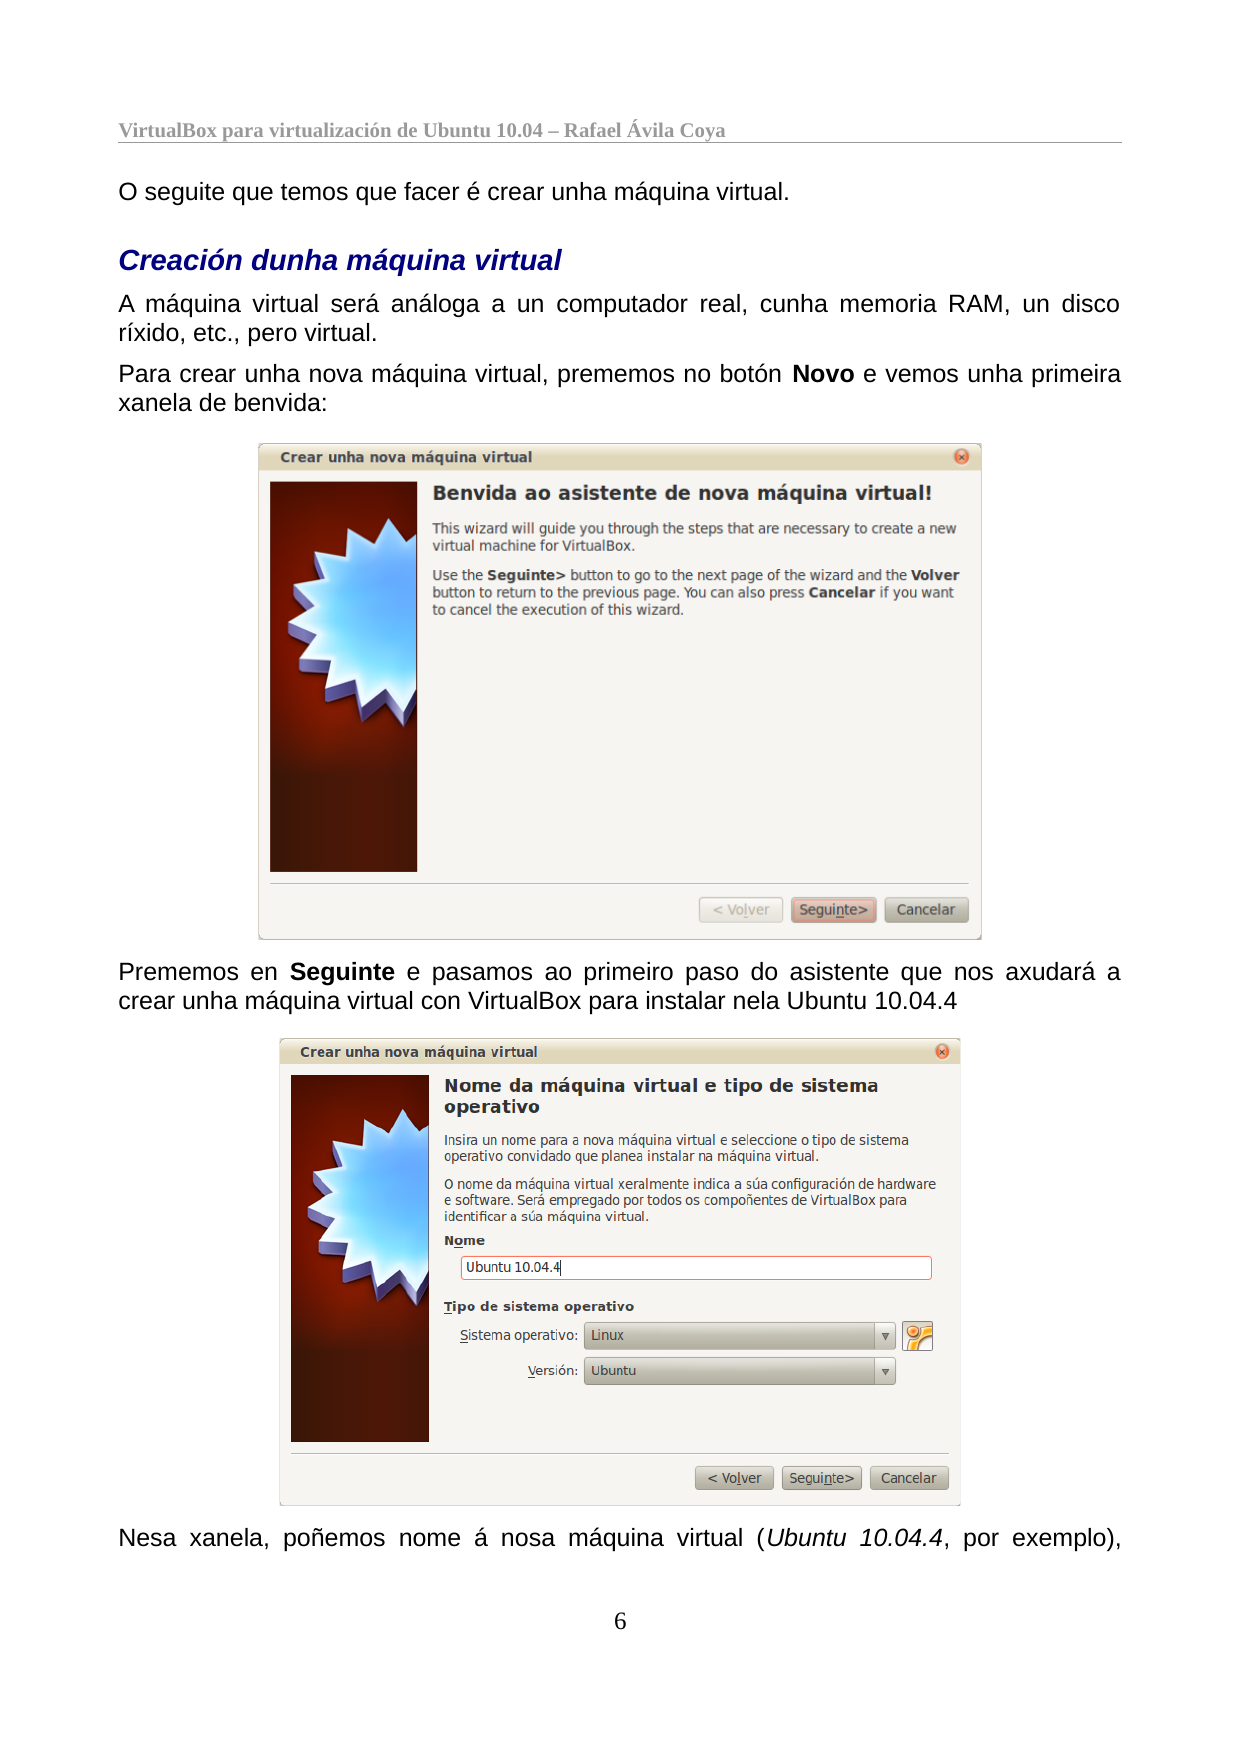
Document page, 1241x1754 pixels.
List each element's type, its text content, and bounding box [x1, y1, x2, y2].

subtitle Creación dunha máquina virtual [118, 243, 1122, 277]
text O seguite que temos que facer é crear unha máquina virtual. [118, 177, 1122, 206]
picture [258, 443, 982, 940]
picture [279, 1038, 961, 1506]
text Prememos en Seguinte e pasamos ao primeiro paso do asistente que nos axudará a crear unha máquina virtual con VirtualBox para instalar nela Ubuntu 10.04.4 [118, 429, 1122, 1014]
text A máquina virtual será análoga a un computador real, cunha memoria RAM, un disco ríxido, etc., pero virtual. [118, 289, 1122, 347]
text Nesa xanela, poñemos nome á nosa máquina virtual (Ubuntu 10.04.4, por exemplo), [118, 1027, 1122, 1552]
text Para crear unha nova máquina virtual, prememos no botón Novo e vemos unha primeira xanela de benvida: [118, 359, 1122, 417]
